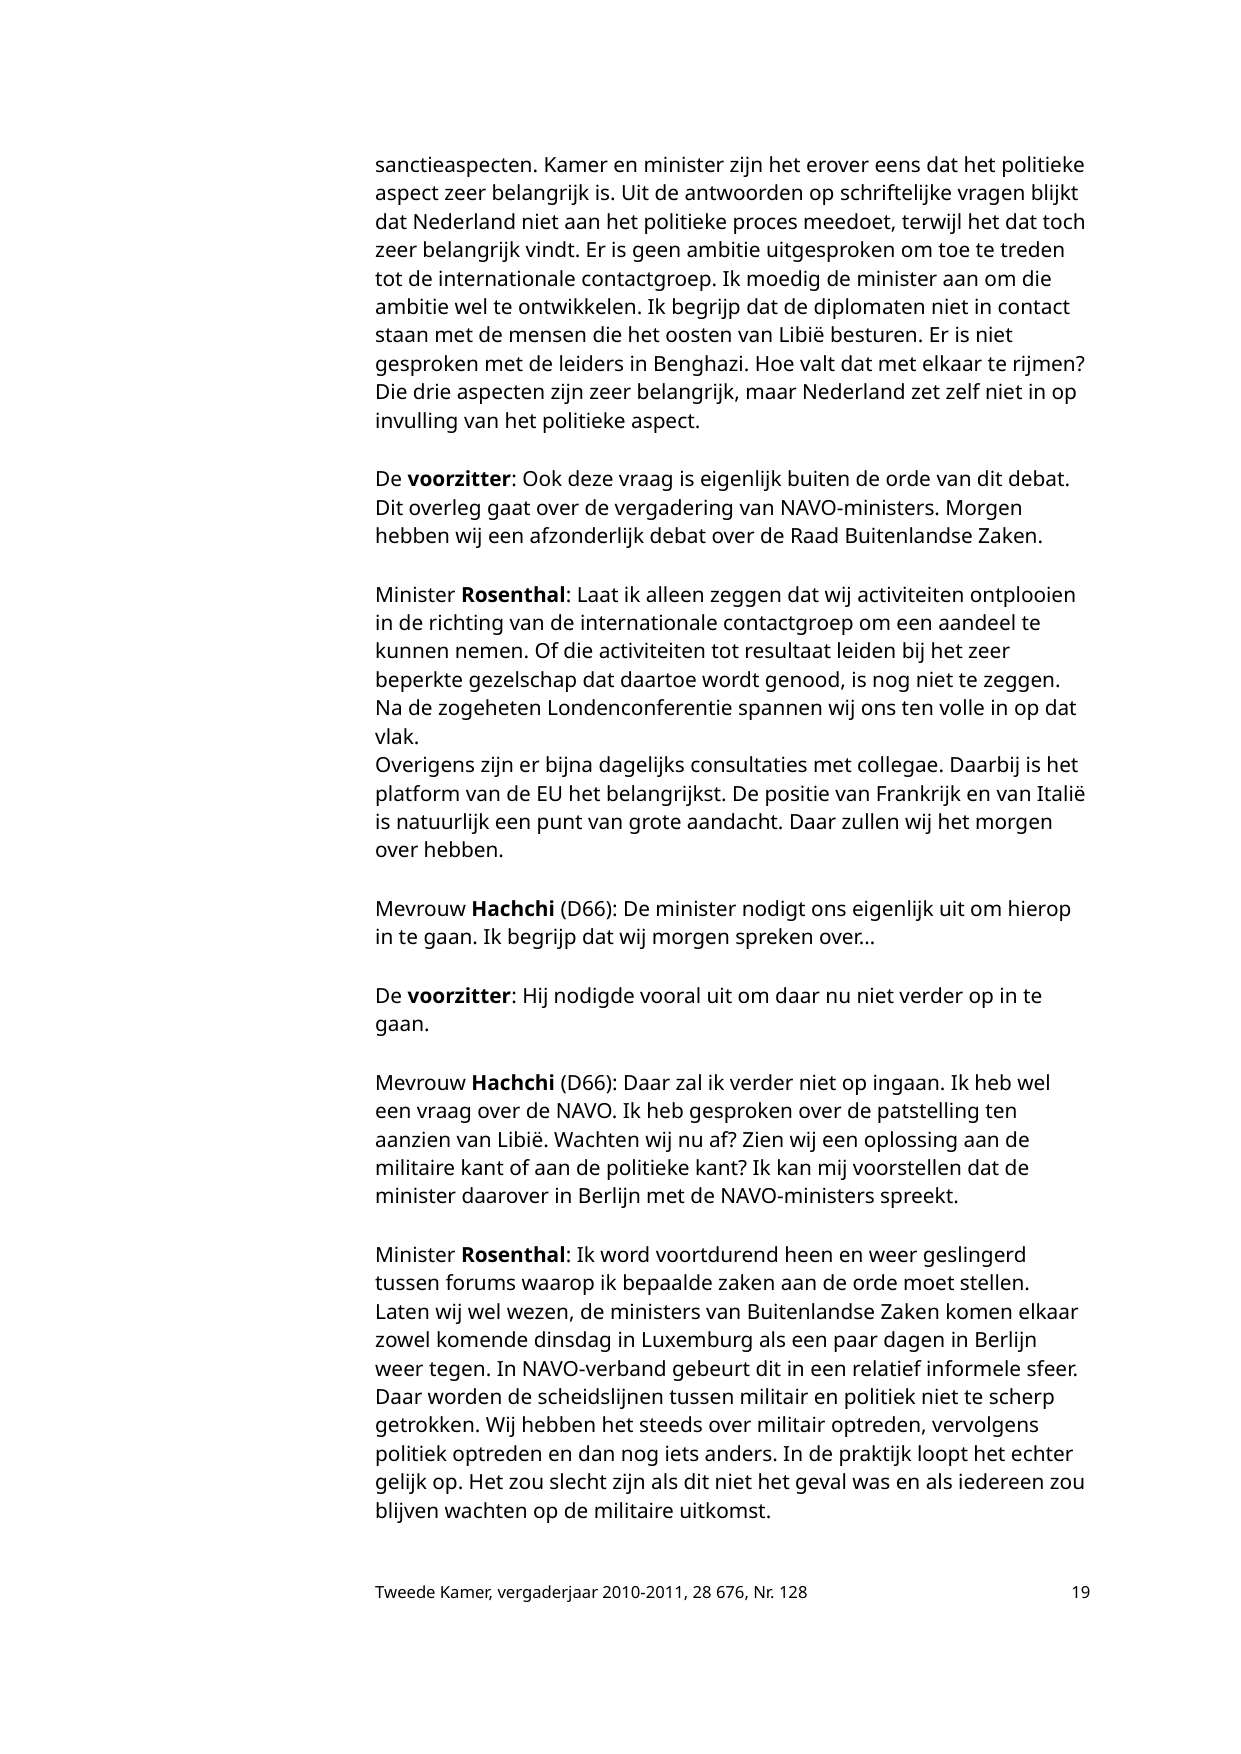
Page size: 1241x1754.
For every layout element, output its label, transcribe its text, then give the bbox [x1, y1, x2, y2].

text Minister Rosenthal: Ik word voortdurend heen en weer geslingerd tussen forums waarop ik bepaalde zaken aan de orde moet stellen. Laten wij wel wezen, de ministers van Buitenlandse Zaken komen elkaar zowel komende dinsdag in Luxemburg als een paar dagen in Berlijn weer tegen. In NAVO-verband gebeurt dit in een relatief informele sfeer. Daar worden de scheidslijnen tussen militair en politiek niet te scherp getrokken. Wij hebben het steeds over militair optreden, vervolgens politiek optreden en dan nog iets anders. In de praktijk loopt het echter gelijk op. Het zou slecht zijn als dit niet het geval was en als iedereen zou blijven wachten op de militaire uitkomst. [375, 1240, 1090, 1524]
text Minister Rosenthal: Laat ik alleen zeggen dat wij activiteiten ontplooien in de richting van de internationale contactgroep om een aandeel te kunnen nemen. Of die activiteiten tot resultaat leiden bij het zeer beperkte gezelschap dat daartoe wordt genood, is nog niet te zeggen. Na de zogeheten Londenconferentie spannen wij ons ten volle in op dat vlak. [375, 580, 1090, 750]
text De voorzitter: Hij nodigde vooral uit om daar nu niet verder op in te gaan. [375, 981, 1090, 1038]
text Overigens zijn er bijna dagelijks consultaties met collegae. Daarbij is het platform van de EU het belangrijkst. De positie van Frankrijk en van Italië is natuurlijk een punt van grote aandacht. Daar zullen wij het morgen over hebben. [375, 750, 1090, 864]
text sanctieaspecten. Kamer en minister zijn het erover eens dat het politieke aspect zeer belangrijk is. Uit de antwoorden op schriftelijke vragen blijkt dat Nederland niet aan het politieke proces meedoet, terwijl het dat toch zeer belangrijk vindt. Er is geen ambitie uitgesproken om toe te treden tot de internationale contactgroep. Ik moedig de minister aan om die ambitie wel te ontwikkelen. Ik begrijp dat de diplomaten niet in contact staan met de mensen die het oosten van Libië besturen. Er is niet gesproken met de leiders in Benghazi. Hoe valt dat met elkaar te rijmen? Die drie aspecten zijn zeer belangrijk, maar Nederland zet zelf niet in op invulling van het politieke aspect. [375, 150, 1090, 434]
text Mevrouw Hachchi (D66): Daar zal ik verder niet op ingaan. Ik heb wel een vraag over de NAVO. Ik heb gesproken over de patstelling ten aanzien van Libië. Wachten wij nu af? Zien wij een oplossing aan de militaire kant of aan de politieke kant? Ik kan mij voorstellen dat de minister daarover in Berlijn met de NAVO-ministers spreekt. [375, 1068, 1090, 1210]
text Mevrouw Hachchi (D66): De minister nodigt ons eigenlijk uit om hierop in te gaan. Ik begrijp dat wij morgen spreken over… [375, 894, 1090, 951]
text De voorzitter: Ook deze vraag is eigenlijk buiten de orde van dit debat. Dit overleg gaat over de vergadering van NAVO-ministers. Morgen hebben wij een afzonderlijk debat over de Raad Buitenlandse Zaken. [375, 464, 1090, 550]
